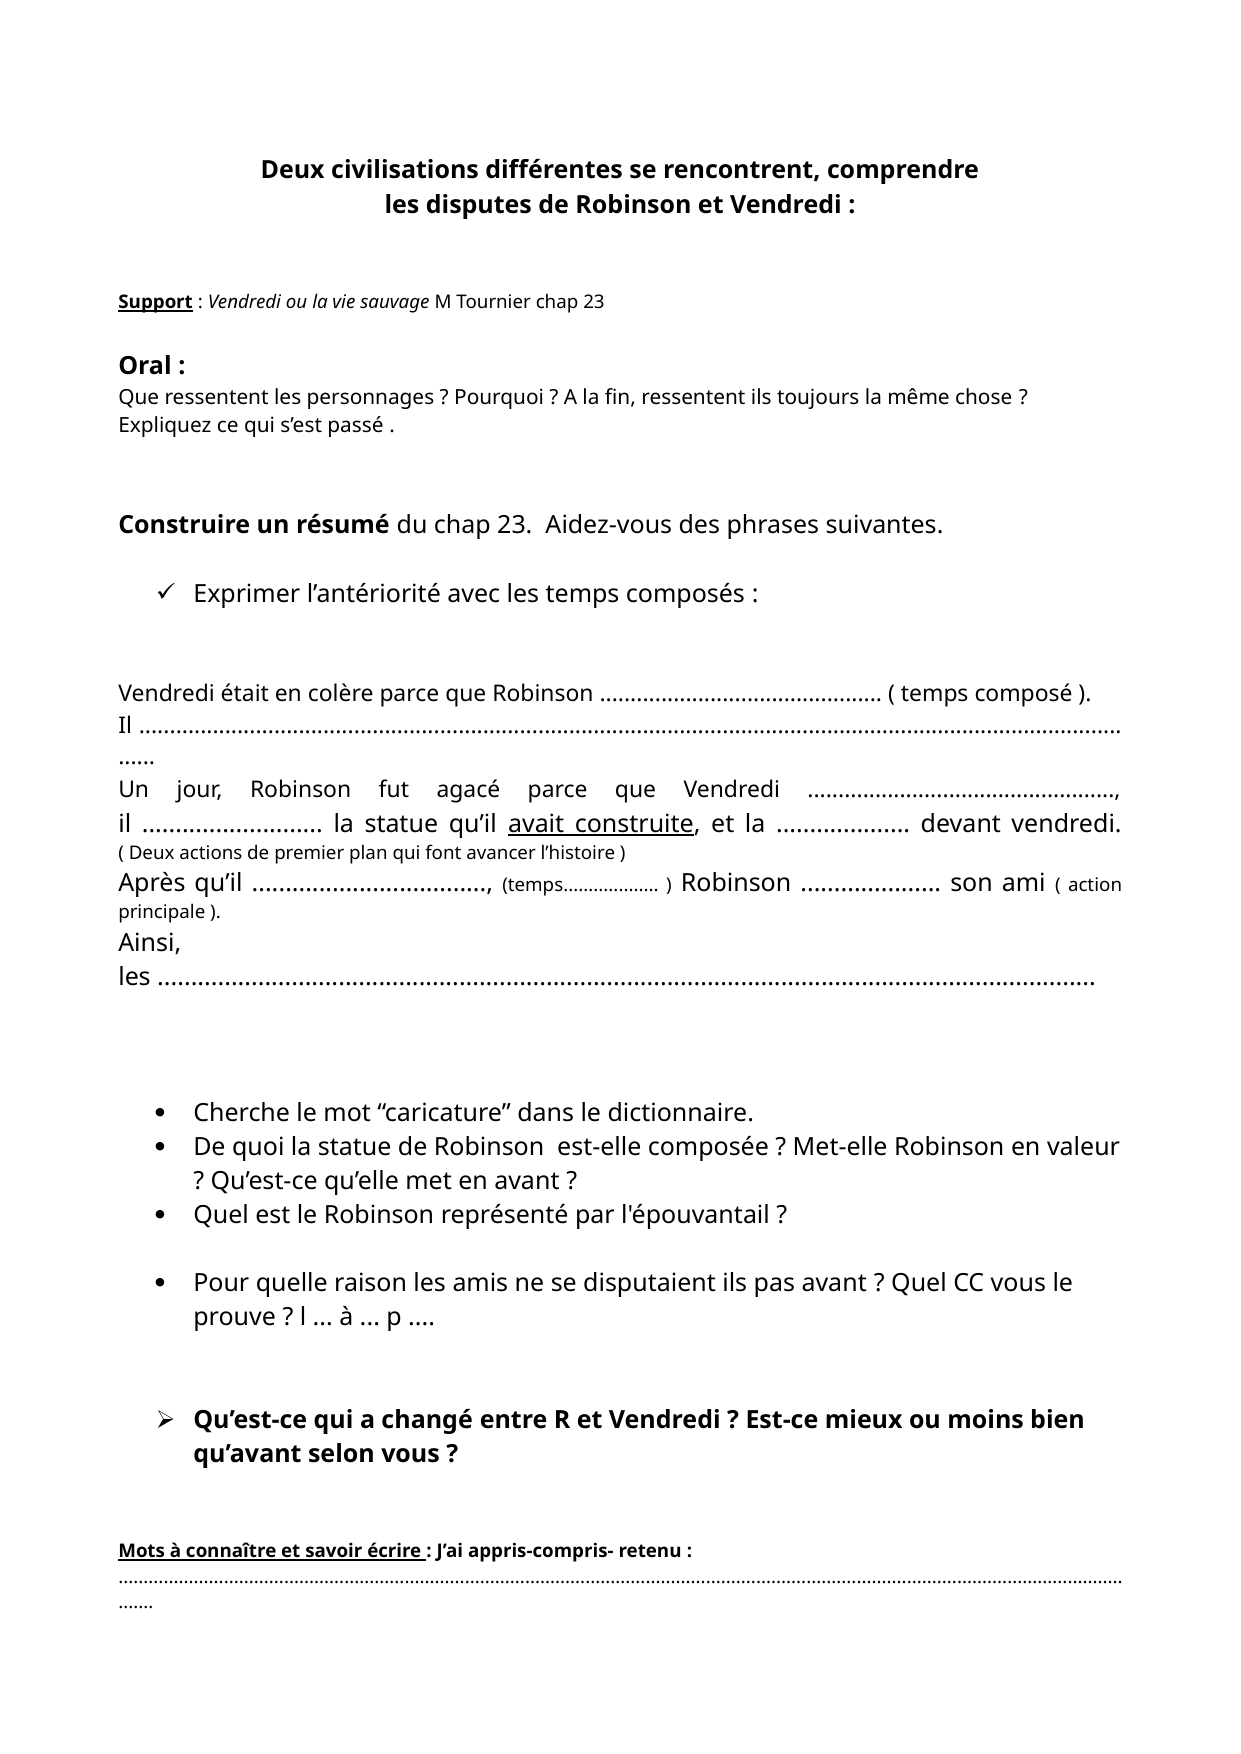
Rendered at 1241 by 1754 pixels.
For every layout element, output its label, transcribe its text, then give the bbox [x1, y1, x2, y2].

text Après qu’il ..................................., (temps................... ) Robinson ..................... son ami ( action principale ). [118, 865, 1122, 924]
text Deux civilisations différentes se rencontrent, comprendre [118, 152, 1122, 186]
text Il ...................................................................................................................................................................... [118, 709, 1122, 771]
list Quel est le Robinson représenté par l'épouvantail ? [156, 1197, 1122, 1231]
list De quoi la statue de Robinson est-elle composée ? Met-elle Robinson en valeur ? Qu’est-ce qu’elle met en avant ? [156, 1129, 1122, 1197]
list Cherche le mot “caricature” dans le dictionnaire. [156, 1095, 1122, 1129]
text Vendredi était en colère parce que Robinson .............................................. ( temps composé ). [118, 677, 1122, 709]
text Support : Vendredi ou la vie sauvage M Tournier chap 23 [118, 288, 1122, 314]
text ............................................................................................................................................................................................................... [118, 1563, 1122, 1614]
text Ainsi, les ............................................................................................................................................ [118, 924, 1122, 992]
text Construire un résumé du chap 23. Aidez-vous des phrases suivantes. [118, 507, 1122, 541]
text Un jour, Robinson fut agacé parce que Vendredi .................................................., il ........................... la statue qu’il avait construite, et la .................... devant vendredi. ( Deux actions de premier plan qui font avancer l’histoire ) [118, 771, 1122, 865]
list Pour quelle raison les amis ne se disputaient ils pas avant ? Quel CC vous le prouve ? l ... à ... p .... [156, 1265, 1122, 1333]
text les disputes de Robinson et Vendredi : [118, 186, 1122, 220]
list Exprimer l’antériorité avec les temps composés : [156, 575, 1122, 609]
text Oral : [118, 348, 1122, 382]
list Qu’est-ce qui a changé entre R et Vendredi ? Est-ce mieux ou moins bien qu’avant selon vous ? [156, 1401, 1122, 1469]
text Mots à connaître et savoir écrire : J’ai appris-compris- retenu : [118, 1537, 1122, 1563]
text Que ressentent les personnages ? Pourquoi ? A la fin, ressentent ils toujours la même chose ? Expliquez ce qui s’est passé . [118, 382, 1122, 439]
